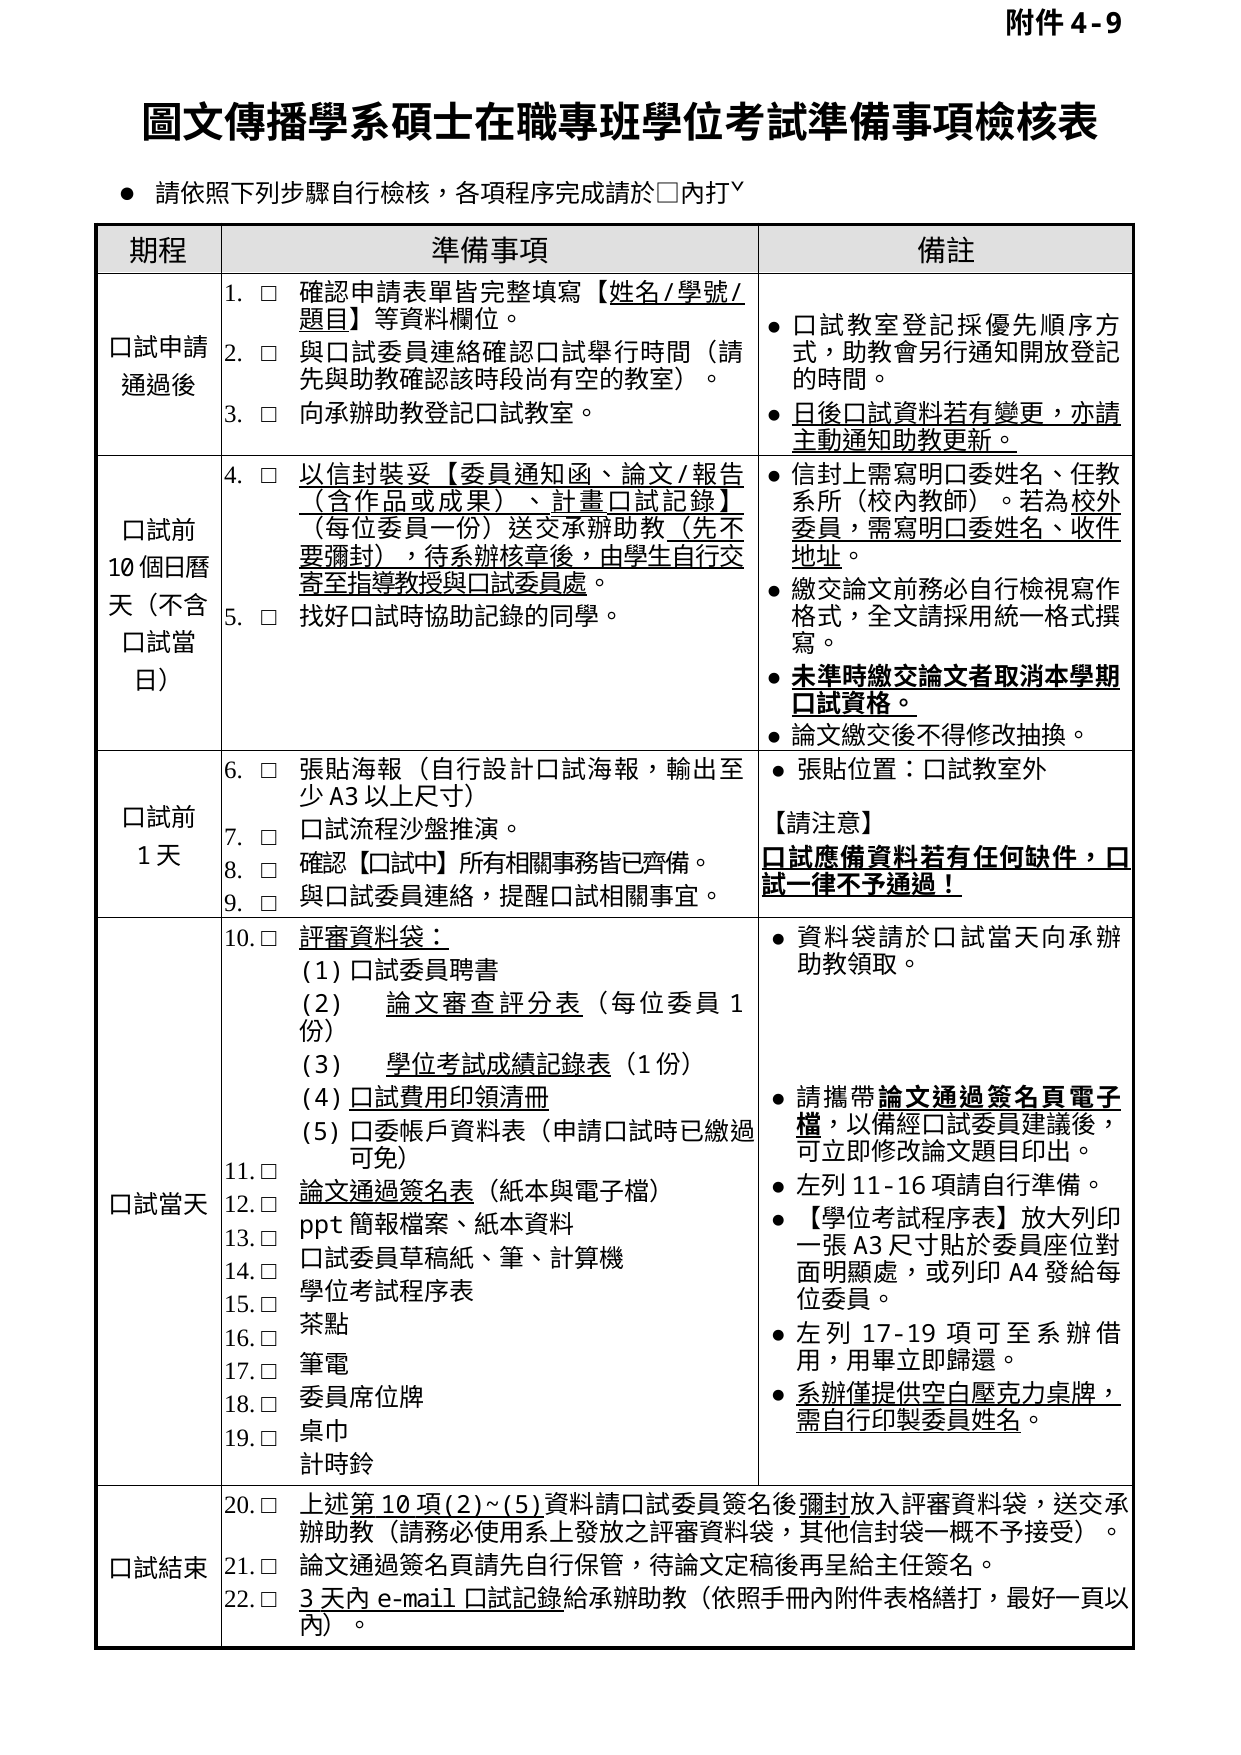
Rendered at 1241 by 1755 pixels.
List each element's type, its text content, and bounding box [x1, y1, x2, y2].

table_cell □ □ □ □ [222, 751, 296, 917]
table_cell 口試申請 通過後 [98, 274, 221, 455]
table_cell □ □ [222, 456, 296, 749]
table_cell 評審資料袋： 口試委員聘書 論文審查評分表（每位委員1份） 學位考試成績記錄表（1份） 口試費用印領清冊 口委帳戶資料表（申請口試時已繳過可免） 論文通過簽名表（紙本與電子檔） ppt簡報檔案、紙本資料 口試委員草稿紙、筆、計算機 學位考試程序表 茶點 筆電 委員席位牌 桌巾 計時鈴 [296, 918, 758, 1485]
table_cell 張貼海報（自行設計口試海報，輸出至少A3以上尺寸） 口試流程沙盤推演。 確認【口試中】所有相關事務皆已齊備。 與口試委員連絡，提醒口試相關事宜。 [296, 751, 758, 917]
table_cell 口試當天 [98, 918, 221, 1485]
table_cell 口試教室登記採優先順序方式，助教會另行通知開放登記的時間。 日後口試資料若有變更，亦請主動通知助教更新。 [759, 274, 1132, 455]
table_header 期程 [98, 226, 221, 272]
table_cell □ □ □ [222, 1486, 296, 1646]
table_cell 口試結束 [98, 1486, 221, 1646]
table_cell 資料袋請於口試當天向承辦助教領取。 請攜帶論文通過簽名頁電子檔，以備經口試委員建議後，可立即修改論文題目印出。 左列11-16項請自行準備。 【學位考試程序表】放大列印一張A3尺寸貼於委員座位對面明顯處，或列印A4發給每位委員。 左列17-19項可至系辦借用，用畢立即歸還。 系辦僅提供空白壓克力桌牌，需自行印製委員姓名。 [759, 918, 1132, 1485]
text 圖文傳播學系碩士在職專班學位考試準備事項檢核表 [118, 94, 1122, 149]
table_cell □ □ □ □ □ □ □ □ □ □ [222, 918, 296, 1485]
table_header 備註 [759, 226, 1132, 272]
table_cell 信封上需寫明口委姓名、任教系所（校內教師）。若為校外委員，需寫明口委姓名、收件地址。 繳交論文前務必自行檢視寫作格式，全文請採用統一格式撰寫。 未準時繳交論文者取消本學期口試資格。 論文繳交後不得修改抽換。 [759, 456, 1132, 749]
table_cell 上述第10項(2)~(5)資料請口試委員簽名後彌封放入評審資料袋，送交承辦助教（請務必使用系上發放之評審資料袋，其他信封袋一概不予接受）。 論文通過簽名頁請先自行保管，待論文定稿後再呈給主任簽名。 3天內e-mail口試記錄給承辦助教（依照手冊內附件表格繕打，最好一頁以內）。 [296, 1486, 1132, 1646]
list 請依照下列步驟自行檢核，各項程序完成請於□內打ˇ [118, 174, 1122, 210]
table_header 準備事項 [222, 226, 758, 272]
table_cell 張貼位置：口試教室外 【請注意】 口試應備資料若有任何缺件，口試一律不予通過！ [759, 751, 1132, 917]
table_cell 確認申請表單皆完整填寫【姓名/學號/題目】等資料欄位。 與口試委員連絡確認口試舉行時間（請先與助教確認該時段尚有空的教室）。 向承辦助教登記口試教室。 [296, 274, 758, 455]
table_cell 口試前 10個日曆天（不含口試當日） [98, 456, 221, 749]
table_cell 口試前 1天 [98, 751, 221, 917]
subtitle 附件4-9 [118, 0, 1122, 42]
table_cell □ □ □ [222, 274, 296, 455]
table_cell 以信封裝妥【委員通知函、論文/報告（含作品或成果）、計畫口試記錄】（每位委員一份）送交承辦助教（先不要彌封），待系辦核章後，由學生自行交寄至指導教授與口試委員處。 找好口試時協助記錄的同學。 [296, 456, 758, 749]
